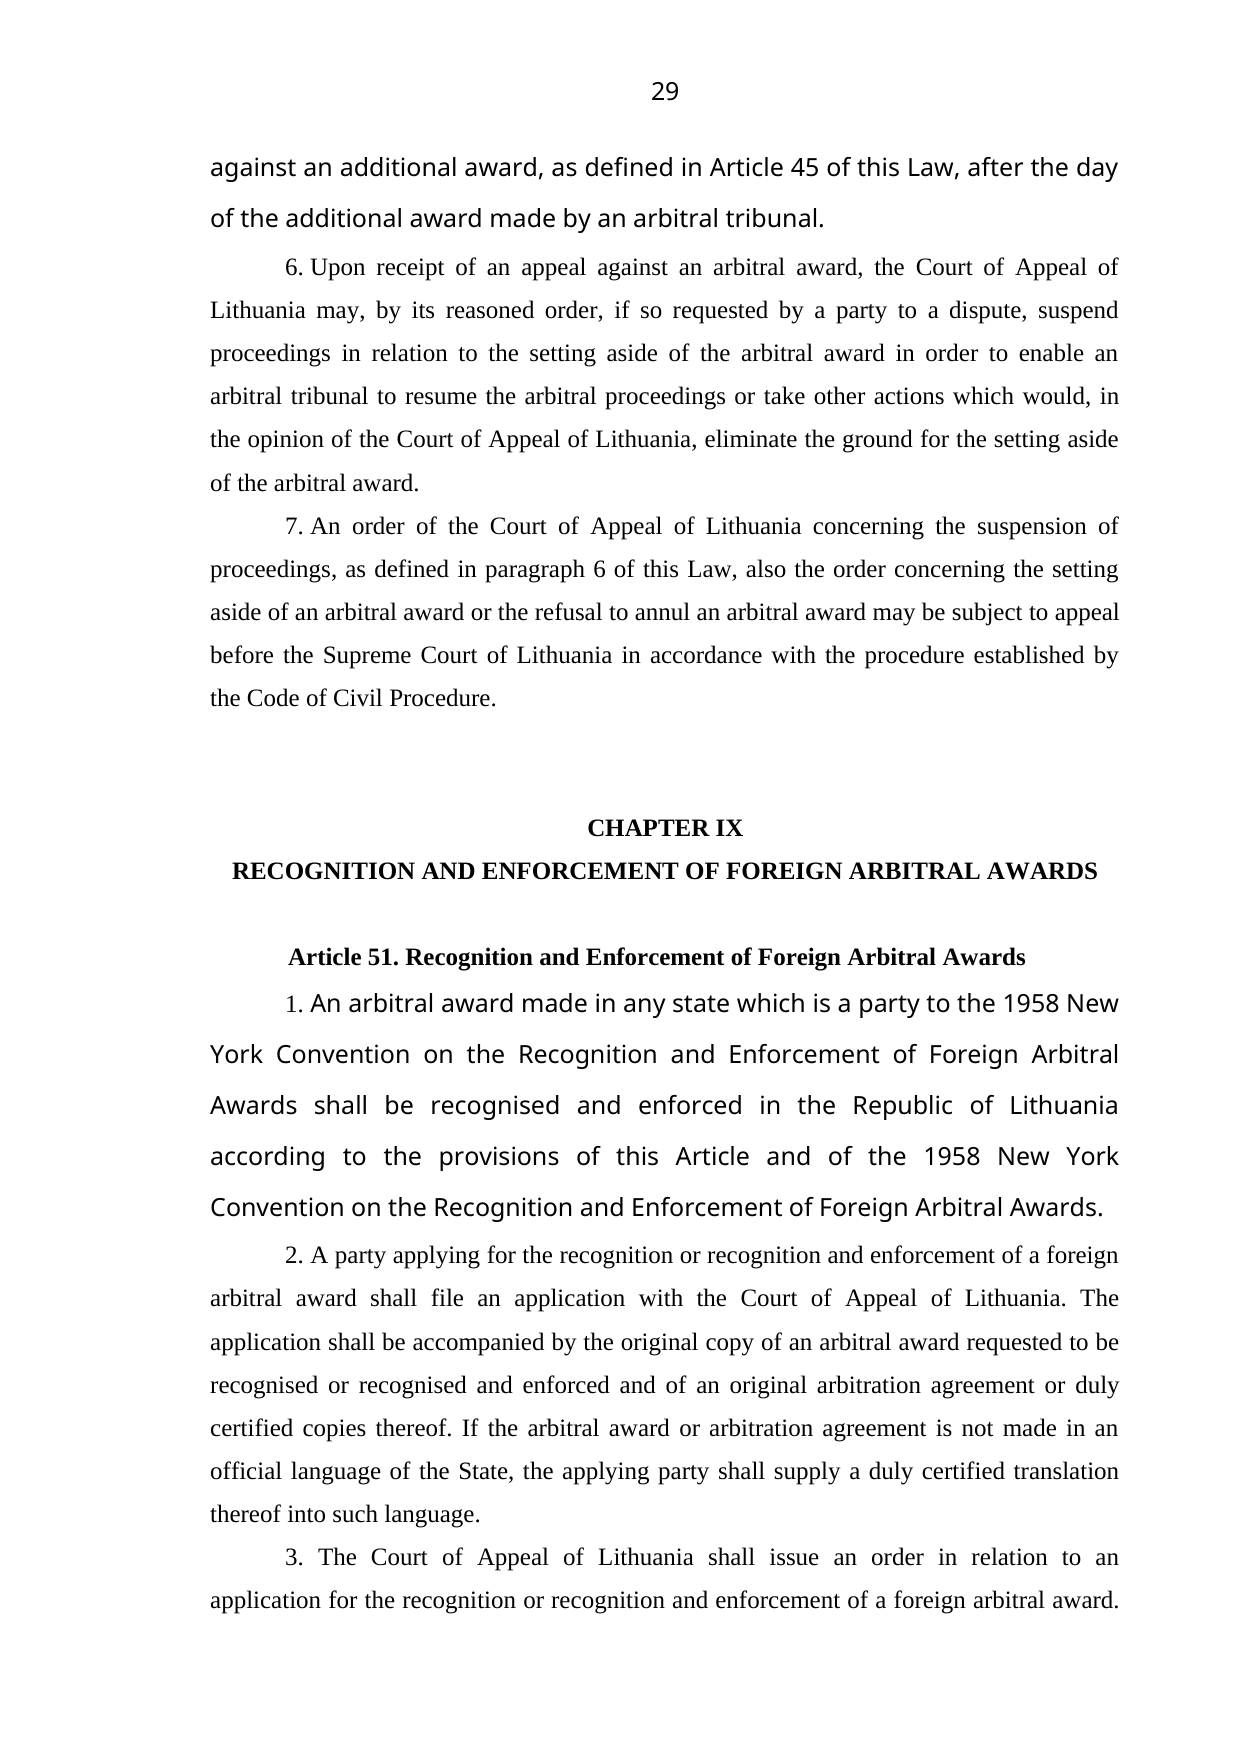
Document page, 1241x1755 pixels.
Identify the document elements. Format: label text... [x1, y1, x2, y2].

text against an additional award, as defined in Article 45 of this Law, after the day of the additional award made by an arbitral tribunal. [210, 150, 1120, 235]
text Article 51. Recognition and Enforcement of Foreign Arbitral Awards [210, 942, 1120, 971]
text 3. The Court of Appeal of Lithuania shall issue an order in relation to an application for the recognition or recognition and enforcement of a foreign arbitral award. [210, 1542, 1120, 1614]
text CHAPTER IX [210, 813, 1120, 841]
text 1. An arbitral award made in any state which is a party to the 1958 New York Convention on the Recognition and Enforcement of Foreign Arbitral Awards shall be recognised and enforced in the Republic of Lithuania according to the provisions of this Article and of the 1958 New York Convention on the Recognition and Enforcement of Foreign Arbitral Awards. [210, 985, 1120, 1223]
text 2. A party applying for the recognition or recognition and enforcement of a foreign arbitral award shall file an application with the Court of Appeal of Lithuania. The application shall be accompanied by the original copy of an arbitral award requested to be recognised or recognised and enforced and of an original arbitration agreement or duly certified copies thereof. If the arbitral award or arbitration agreement is not made in an official language of the State, the applying party shall supply a duly certified translation thereof into such language. [210, 1240, 1120, 1528]
text 6. Upon receipt of an appeal against an arbitral award, the Court of Appeal of Lithuania may, by its reasoned order, if so requested by a party to a dispute, suspend proceedings in relation to the setting aside of the arbitral award in order to enable an arbitral tribunal to resume the arbitral proceedings or take other actions which would, in the opinion of the Court of Appeal of Lithuania, eliminate the ground for the setting aside of the arbitral award. [210, 252, 1120, 496]
text 7. An order of the Court of Appeal of Lithuania concerning the suspension of proceedings, as defined in paragraph 6 of this Law, also the order concerning the setting aside of an arbitral award or the refusal to annul an arbitral award may be subject to appeal before the Supreme Court of Lithuania in accordance with the procedure established by the Code of Civil Procedure. [210, 511, 1120, 712]
text RECOGNITION AND ENFORCEMENT OF FOREIGN ARBITRAL AWARDS [210, 856, 1120, 884]
